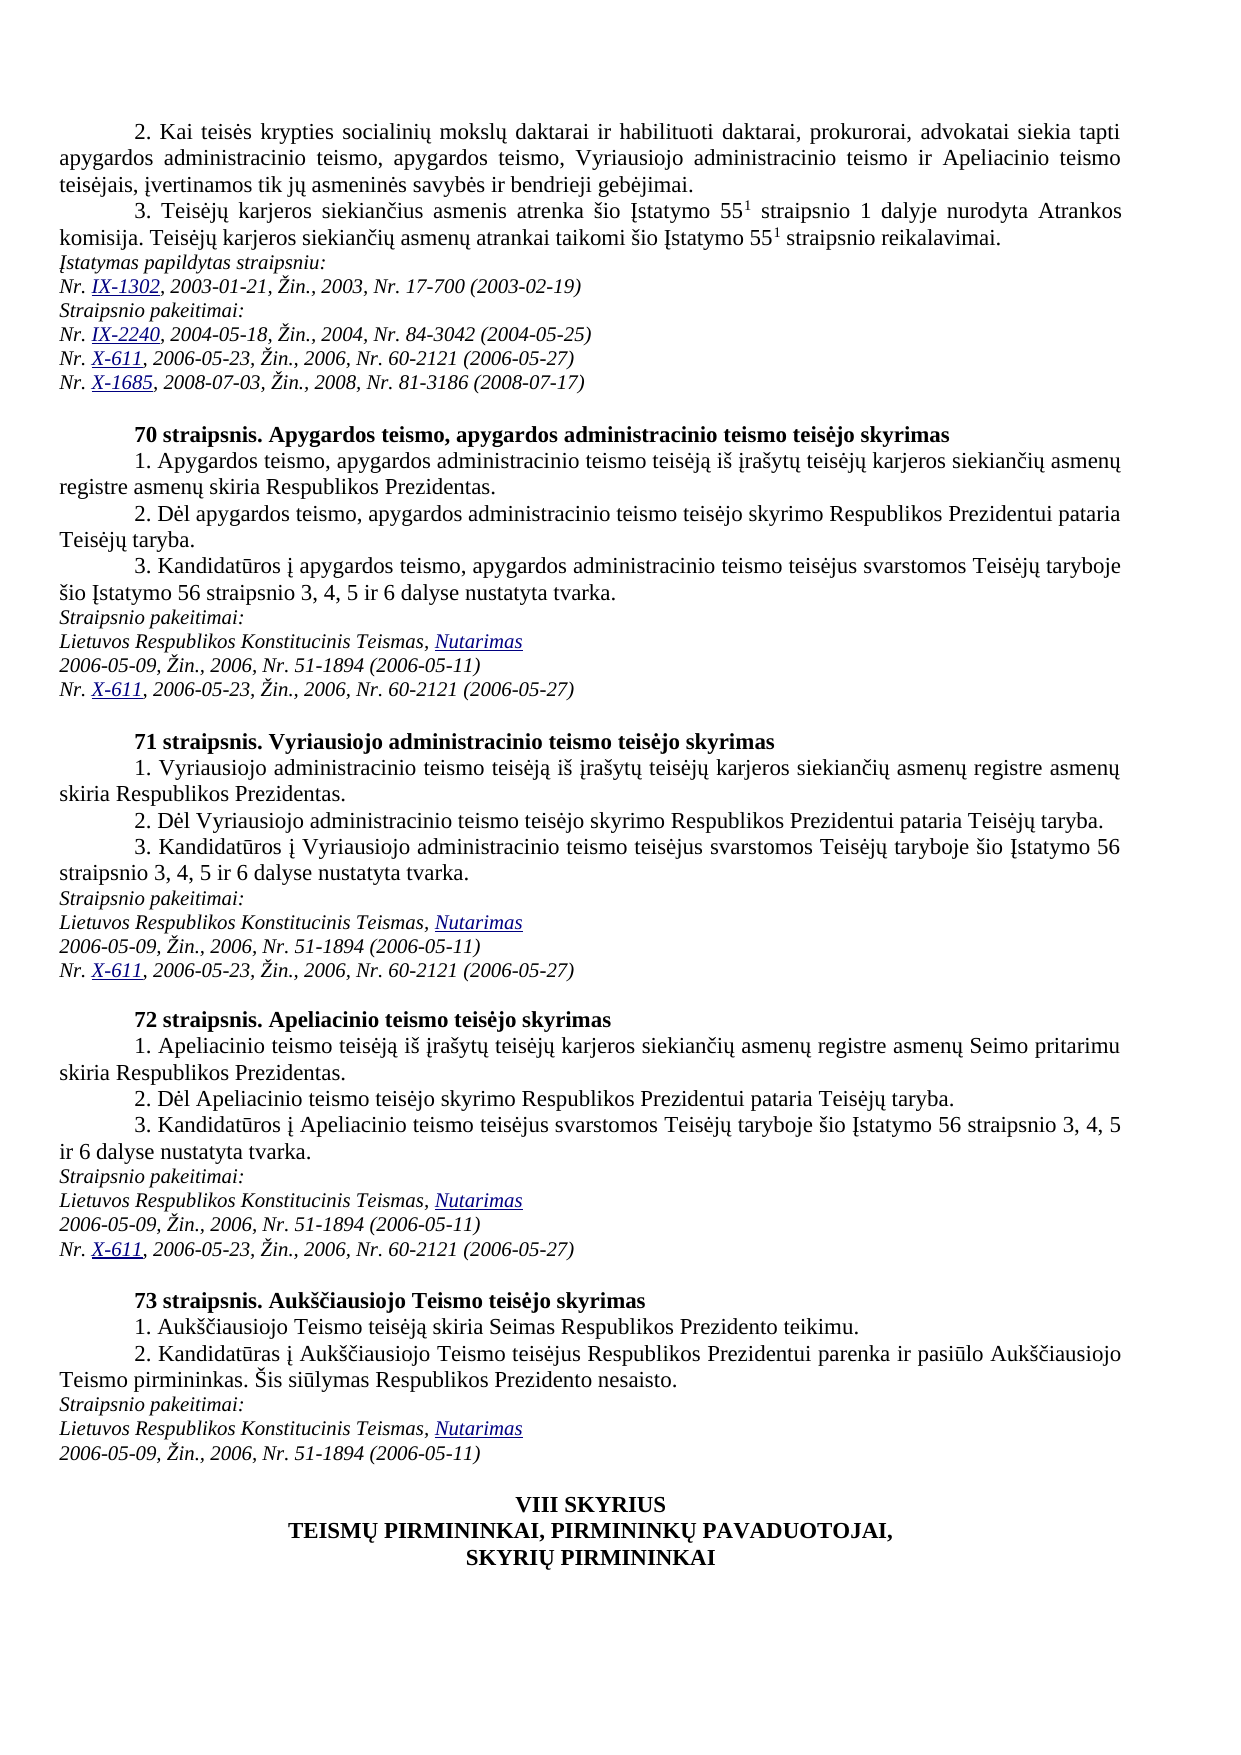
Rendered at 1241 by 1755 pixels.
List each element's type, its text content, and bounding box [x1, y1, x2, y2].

text 3. Kandidatūros į Apeliacinio teismo teisėjus svarstomos Teisėjų taryboje šio Įstatymo 56 straipsnio 3, 4, 5 ir 6 dalyse nustatyta tvarka. [59, 1112, 1122, 1164]
subtitle VIII SKYRIUS [59, 1491, 1122, 1517]
text Nr. X-611, 2006-05-23, Žin., 2006, Nr. 60-2121 (2006-05-27) [59, 958, 1122, 982]
text Nr. IX-1302, 2003-01-21, Žin., 2003, Nr. 17-700 (2003-02-19) [59, 274, 1122, 298]
text 1. Apygardos teismo, apygardos administracinio teismo teisėją iš įrašytų teisėjų karjeros siekiančių asmenų registre asmenų skiria Respublikos Prezidentas. [59, 447, 1122, 500]
text Lietuvos Respublikos Konstitucinis Teismas, Nutarimas [59, 910, 1122, 934]
text 2006-05-09, Žin., 2006, Nr. 51-1894 (2006-05-11) [59, 653, 1122, 677]
text Straipsnio pakeitimai: [59, 298, 1122, 322]
text 72 straipsnis. Apeliacinio teismo teisėjo skyrimas [59, 1006, 1122, 1032]
text Įstatymas papildytas straipsniu: [59, 250, 1122, 274]
text 2006-05-09, Žin., 2006, Nr. 51-1894 (2006-05-11) [59, 1440, 1122, 1464]
text TEISMŲ PIRMININKAI, PIRMININKŲ PAVADUOTOJAI, [59, 1517, 1122, 1543]
text 3. Kandidatūros į Vyriausiojo administracinio teismo teisėjus svarstomos Teisėjų taryboje šio Įstatymo 56 straipsnio 3, 4, 5 ir 6 dalyse nustatyta tvarka. [59, 833, 1122, 886]
text 1. Aukščiausiojo Teismo teisėją skiria Seimas Respublikos Prezidento teikimu. [59, 1313, 1122, 1339]
text Nr. IX-2240, 2004-05-18, Žin., 2004, Nr. 84-3042 (2004-05-25) [59, 322, 1122, 346]
text 2. Dėl apygardos teismo, apygardos administracinio teismo teisėjo skyrimo Respublikos Prezidentui pataria Teisėjų taryba. [59, 500, 1122, 552]
text 2. Dėl Apeliacinio teismo teisėjo skyrimo Respublikos Prezidentui pataria Teisėjų taryba. [59, 1085, 1122, 1112]
text Nr. X-611, 2006-05-23, Žin., 2006, Nr. 60-2121 (2006-05-27) [59, 677, 1122, 701]
text 3. Teisėjų karjeros siekiančius asmenis atrenka šio Įstatymo 551 straipsnio 1 dalyje nurodyta Atrankos komisija. Teisėjų karjeros siekiančių asmenų atrankai taikomi šio Įstatymo 551 straipsnio reikalavimai. [59, 197, 1122, 250]
text 70 straipsnis. Apygardos teismo, apygardos administracinio teismo teisėjo skyrimas [134, 421, 1122, 447]
text Straipsnio pakeitimai: [59, 1392, 1122, 1416]
text Straipsnio pakeitimai: [59, 605, 1122, 629]
text 2. Kandidatūras į Aukščiausiojo Teismo teisėjus Respublikos Prezidentui parenka ir pasiūlo Aukščiausiojo Teismo pirmininkas. Šis siūlymas Respublikos Prezidento nesaisto. [59, 1339, 1122, 1392]
text Lietuvos Respublikos Konstitucinis Teismas, Nutarimas [59, 1416, 1122, 1440]
text 2. Kai teisės krypties socialinių mokslų daktarai ir habilituoti daktarai, prokurorai, advokatai siekia tapti apygardos administracinio teismo, apygardos teismo, Vyriausiojo administracinio teismo ir Apeliacinio teismo teisėjais, įvertinamos tik jų asmeninės savybės ir bendrieji gebėjimai. [59, 118, 1122, 197]
text 2. Dėl Vyriausiojo administracinio teismo teisėjo skyrimo Respublikos Prezidentui pataria Teisėjų taryba. [59, 807, 1122, 833]
text 3. Kandidatūros į apygardos teismo, apygardos administracinio teismo teisėjus svarstomos Teisėjų taryboje šio Įstatymo 56 straipsnio 3, 4, 5 ir 6 dalyse nustatyta tvarka. [59, 552, 1122, 605]
text 2006-05-09, Žin., 2006, Nr. 51-1894 (2006-05-11) [59, 934, 1122, 958]
text 71 straipsnis. Vyriausiojo administracinio teismo teisėjo skyrimas [59, 728, 1122, 754]
text Nr. X-611, 2006-05-23, Žin., 2006, Nr. 60-2121 (2006-05-27) [59, 346, 1122, 370]
text Lietuvos Respublikos Konstitucinis Teismas, Nutarimas [59, 1188, 1122, 1212]
text Straipsnio pakeitimai: [59, 1164, 1122, 1188]
text Straipsnio pakeitimai: [59, 886, 1122, 910]
text 73 straipsnis. Aukščiausiojo Teismo teisėjo skyrimas [59, 1287, 1122, 1313]
text Nr. X-1685, 2008-07-03, Žin., 2008, Nr. 81-3186 (2008-07-17) [59, 370, 1122, 394]
text SKYRIŲ PIRMININKAI [59, 1543, 1122, 1570]
text 1. Apeliacinio teismo teisėją iš įrašytų teisėjų karjeros siekiančių asmenų registre asmenų Seimo pritarimu skiria Respublikos Prezidentas. [59, 1032, 1122, 1085]
text 2006-05-09, Žin., 2006, Nr. 51-1894 (2006-05-11) [59, 1212, 1122, 1236]
text Lietuvos Respublikos Konstitucinis Teismas, Nutarimas [59, 629, 1122, 653]
text 1. Vyriausiojo administracinio teismo teisėją iš įrašytų teisėjų karjeros siekiančių asmenų registre asmenų skiria Respublikos Prezidentas. [59, 754, 1122, 807]
text Nr. X-611, 2006-05-23, Žin., 2006, Nr. 60-2121 (2006-05-27) [59, 1236, 1122, 1261]
